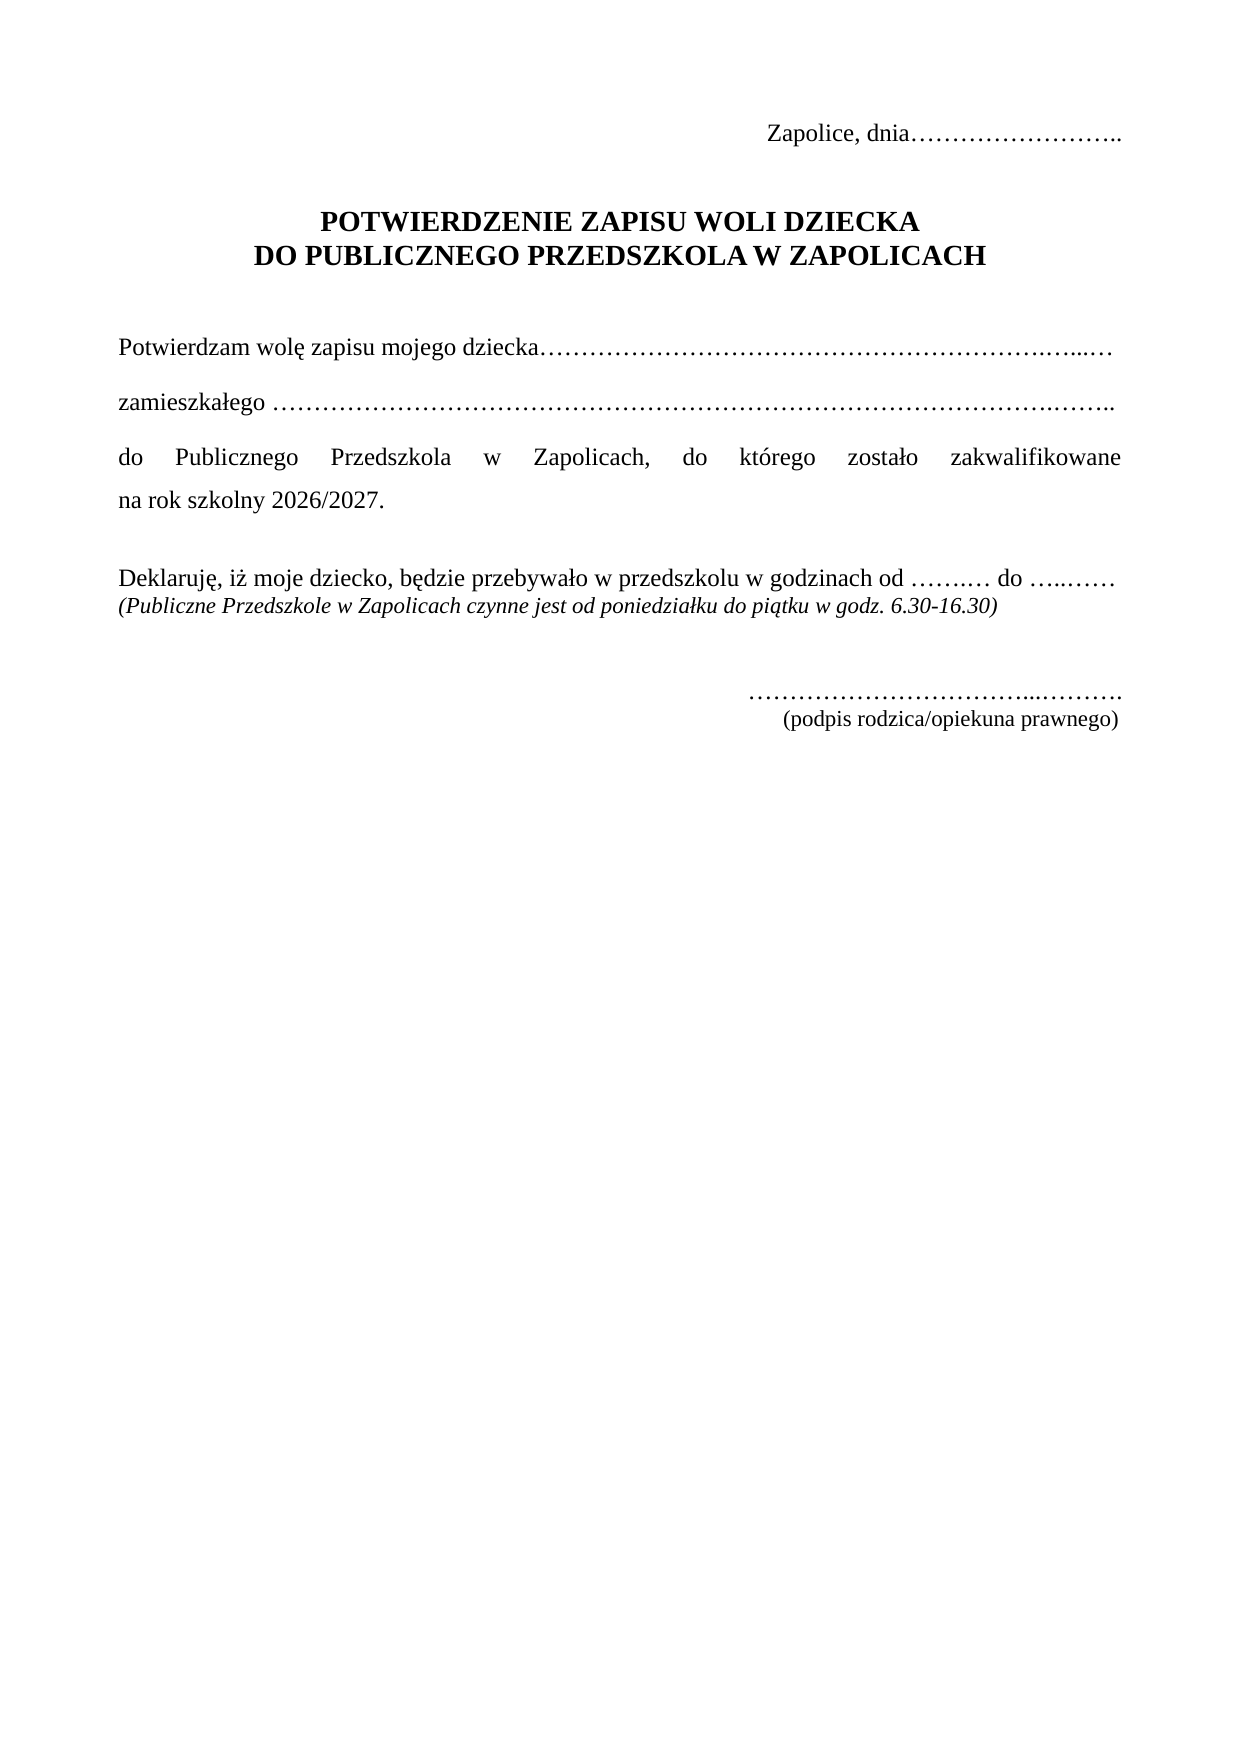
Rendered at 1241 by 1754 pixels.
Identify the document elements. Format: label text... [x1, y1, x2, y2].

text Potwierdzam wolę zapisu mojego dziecka…………………………………………………….…...… [118, 332, 1122, 361]
text (Publiczne Przedszkole w Zapolicach czynne jest od poniedziałku do piątku w godz. 6.30-16.30) [118, 592, 1122, 618]
text zamieszkałego ………………………………………………………………………………….…….. [118, 387, 1122, 416]
text Deklaruję, iż moje dziecko, będzie przebywało w przedszkolu w godzinach od …….… do …..…… [118, 563, 1122, 592]
text Zapolice, dnia…………………….. [118, 118, 1122, 147]
text (podpis rodzica/opiekuna prawnego) [118, 705, 1122, 731]
text ……………………………...………. [118, 676, 1122, 705]
text DO PUBLICZNEGO PRZEDSZKOLA W ZAPOLICACH [118, 238, 1122, 271]
text do Publicznego Przedszkola w Zapolicach, do którego zostało zakwalifikowane na rok szkolny 2026/2027. [118, 442, 1122, 514]
text POTWIERDZENIE ZAPISU WOLI DZIECKA [118, 204, 1122, 238]
